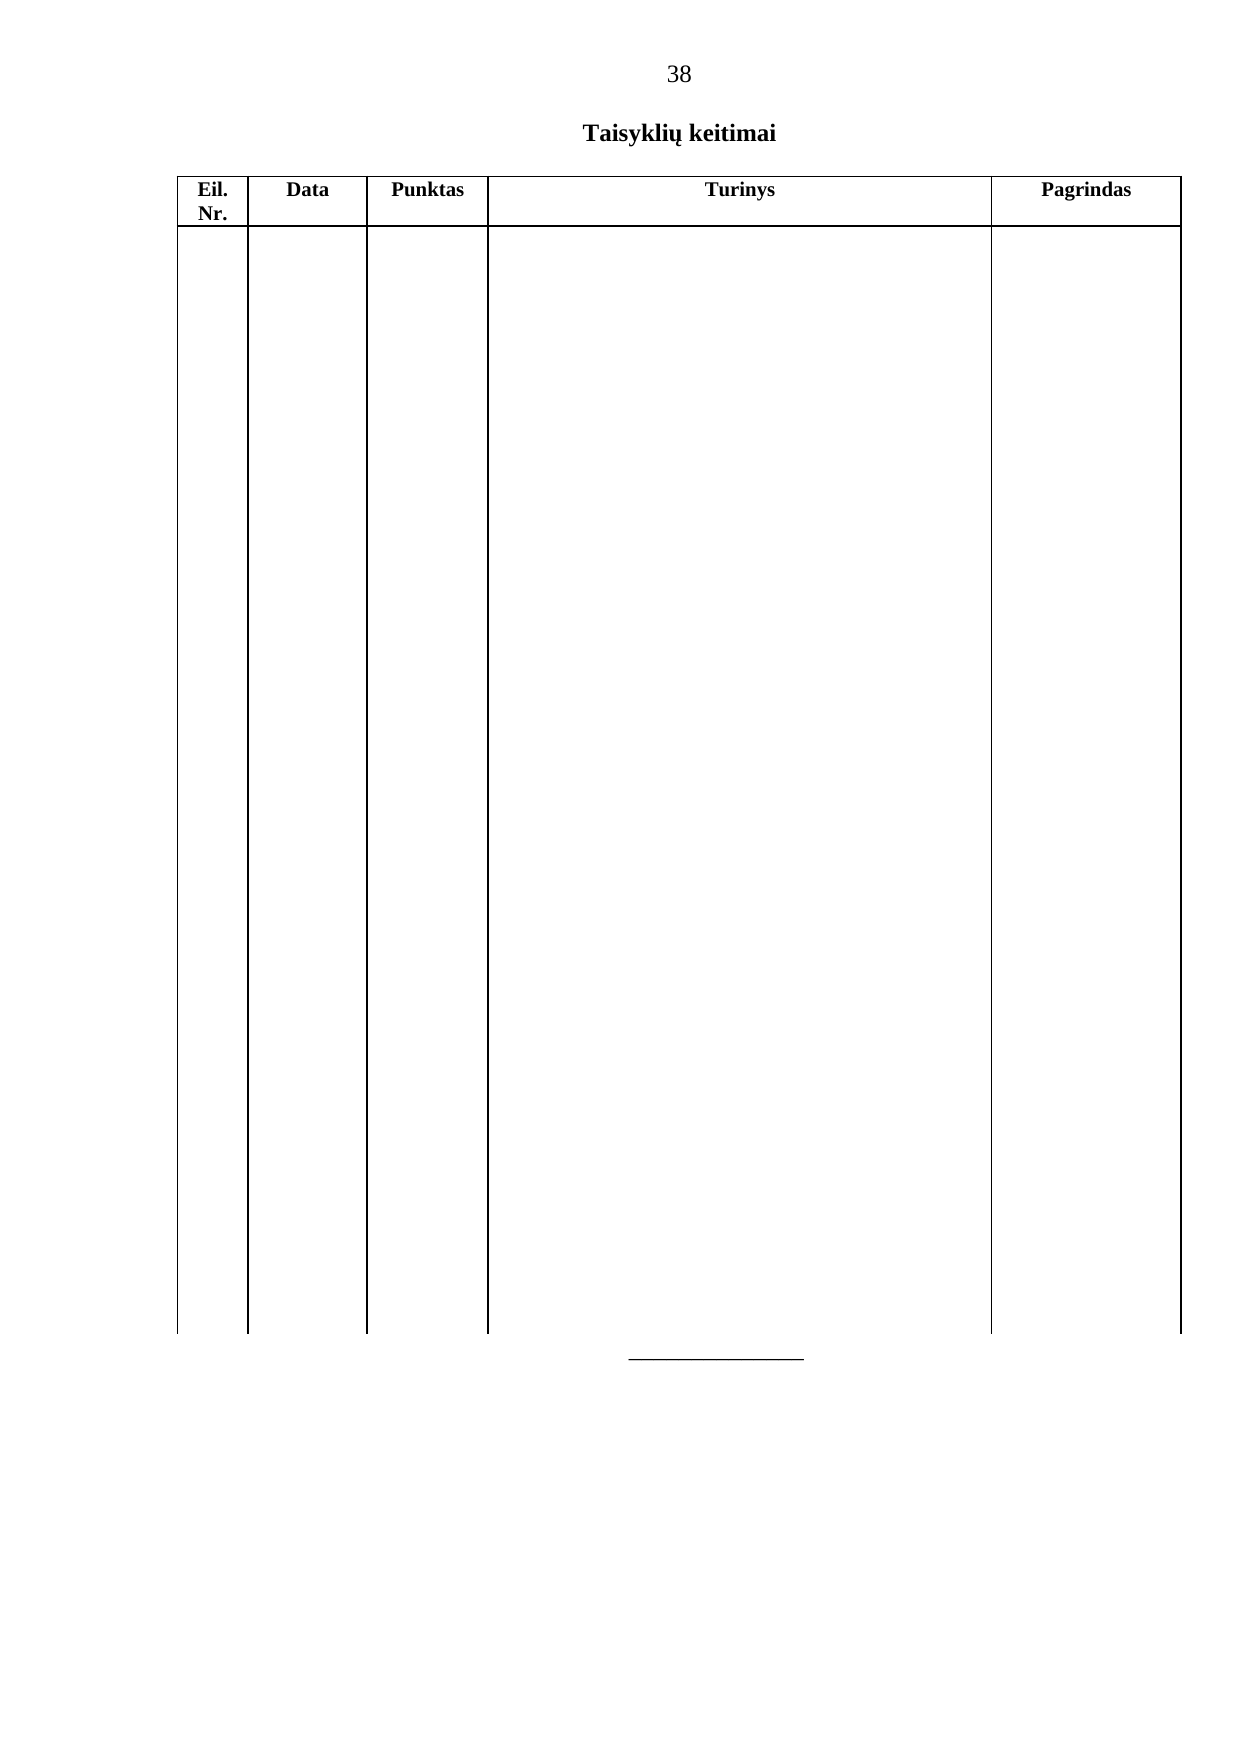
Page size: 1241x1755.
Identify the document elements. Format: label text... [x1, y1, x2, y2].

table_header Turinys [489, 177, 991, 225]
table_cell [249, 227, 366, 1334]
table_header Pagrindas [992, 177, 1180, 225]
text Taisyklių keitimai [177, 118, 1181, 147]
table_cell [992, 227, 1180, 1334]
table_header Eil. Nr. [178, 177, 247, 225]
table_cell [178, 227, 247, 1334]
table_header Punktas [368, 177, 487, 225]
table_cell [368, 227, 487, 1334]
text ______________ [177, 1334, 1181, 1362]
table_header Data [249, 177, 366, 225]
table_cell [489, 227, 991, 1334]
